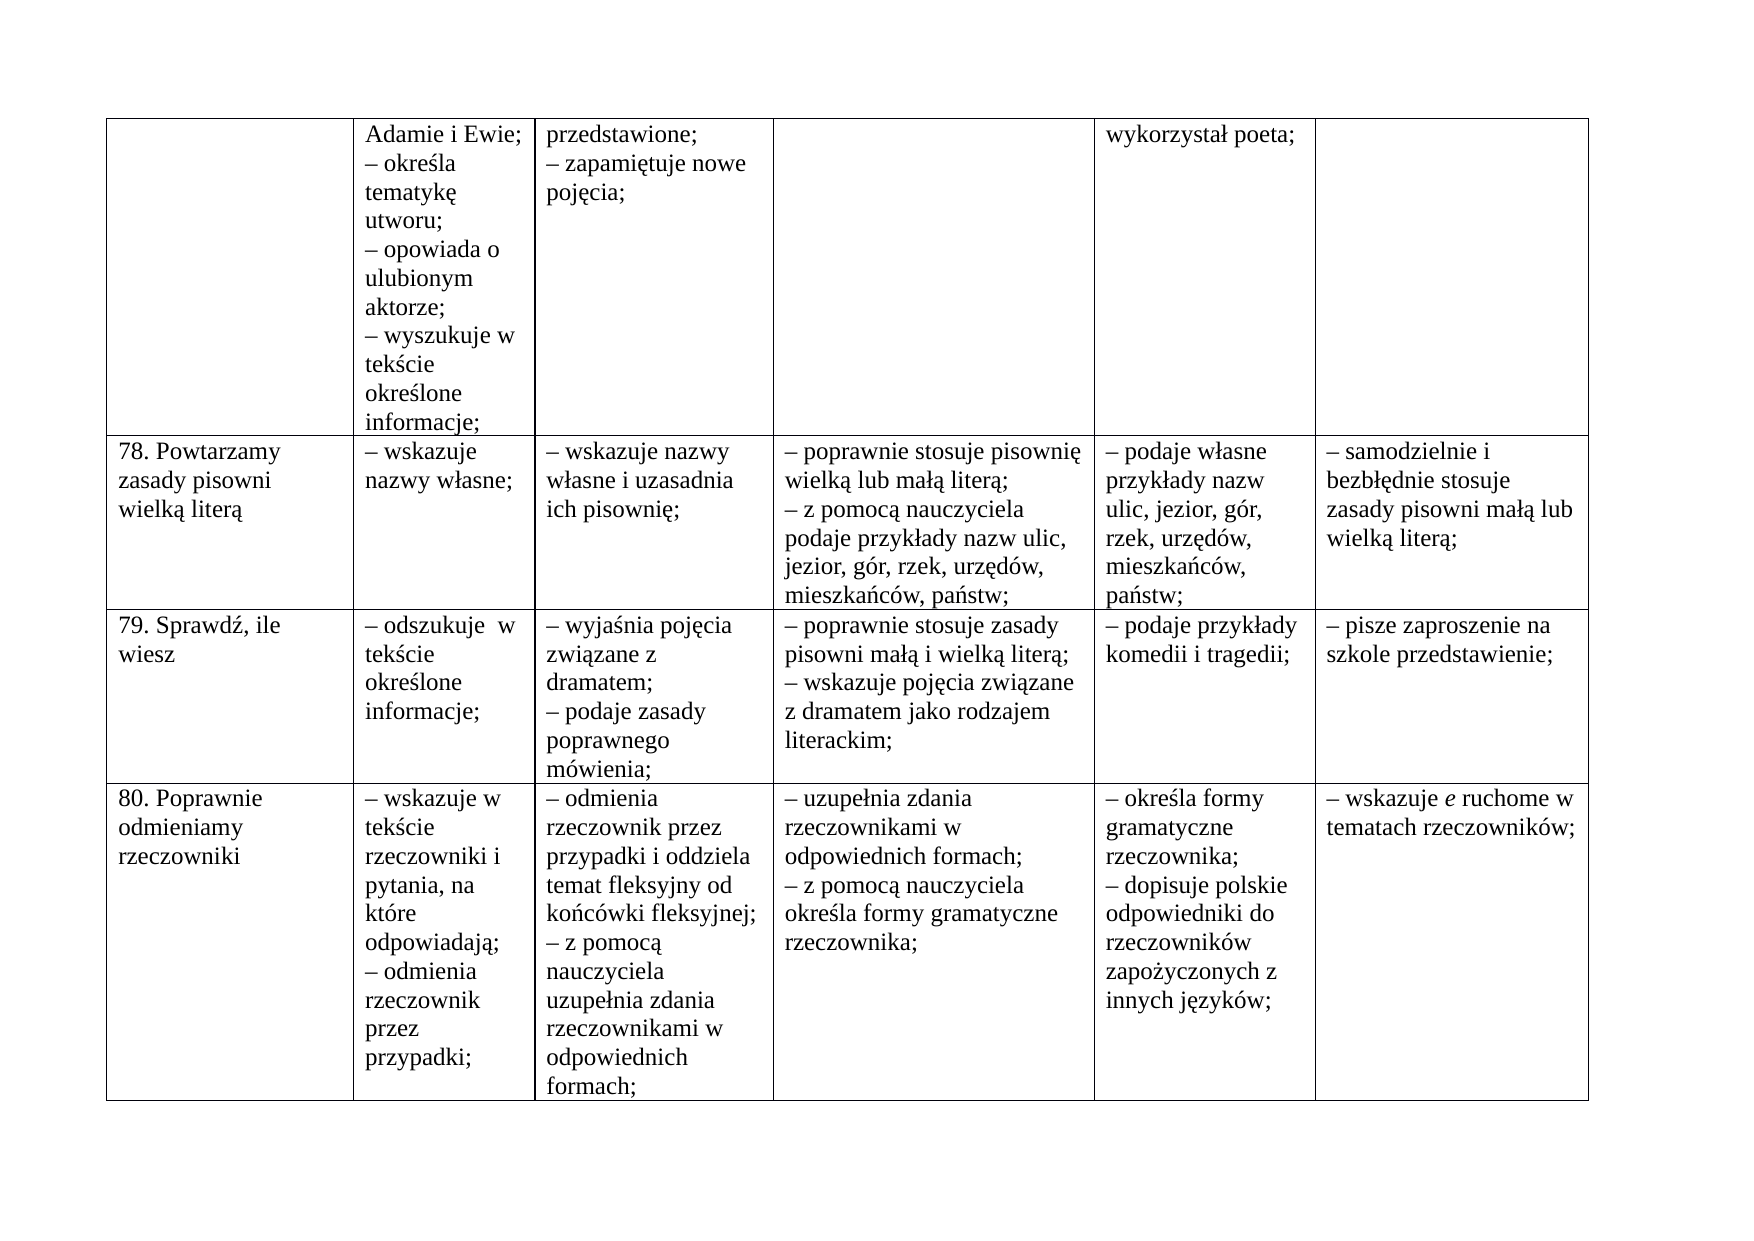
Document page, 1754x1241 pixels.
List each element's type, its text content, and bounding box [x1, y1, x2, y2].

table_cell [774, 119, 1094, 435]
table_cell – pisze zaproszenie na szkole przedstawienie; [1316, 610, 1588, 782]
table_cell – poprawnie stosuje zasady pisowni małą i wielką literą; – wskazuje pojęcia związane z dramatem jako rodzajem literackim; [774, 610, 1094, 782]
table_cell przedstawione; – zapamiętuje nowe pojęcia; [536, 119, 773, 435]
table_cell – wskazuje nazwy własne i uzasadnia ich pisownię; [536, 436, 773, 609]
table_cell – odszukuje w tekście określone informacje; [354, 610, 534, 782]
table_cell 79. Sprawdź, ile wiesz [107, 610, 353, 782]
table_cell – uzupełnia zdania rzeczownikami w odpowiednich formach; – z pomocą nauczyciela określa formy gramatyczne rzeczownika; [774, 784, 1094, 1100]
table_cell – samodzielnie i bezbłędnie stosuje zasady pisowni małą lub wielką literą; [1316, 436, 1588, 609]
table_cell – odmienia rzeczownik przez przypadki i oddziela temat fleksyjny od końcówki fleksyjnej; – z pomocą nauczyciela uzupełnia zdania rzeczownikami w odpowiednich formach; [536, 784, 773, 1100]
table_cell – poprawnie stosuje pisownię wielką lub małą literą; – z pomocą nauczyciela podaje przykłady nazw ulic, jezior, gór, rzek, urzędów, mieszkańców, państw; [774, 436, 1094, 609]
table_cell – wskazuje e ruchome w tematach rzeczowników; [1316, 784, 1588, 1100]
table_cell [107, 119, 353, 435]
table_cell 80. Poprawnie odmieniamy rzeczowniki [107, 784, 353, 1100]
table_cell wykorzystał poeta; [1095, 119, 1315, 435]
table_cell – podaje własne przykłady nazw ulic, jezior, gór, rzek, urzędów, mieszkańców, państw; [1095, 436, 1315, 609]
table_cell – wskazuje w tekście rzeczowniki i pytania, na które odpowiadają; – odmienia rzeczownik przez przypadki; [354, 784, 534, 1100]
table_cell – wyjaśnia pojęcia związane z dramatem; – podaje zasady poprawnego mówienia; [536, 610, 773, 782]
table_cell – określa formy gramatyczne rzeczownika; – dopisuje polskie odpowiedniki do rzeczowników zapożyczonych z innych języków; [1095, 784, 1315, 1100]
table_cell 78. Powtarzamy zasady pisowni wielką literą [107, 436, 353, 609]
table_cell – podaje przykłady komedii i tragedii; [1095, 610, 1315, 782]
table_cell [1316, 119, 1588, 435]
table_cell – wskazuje nazwy własne; [354, 436, 534, 609]
table_cell Adamie i Ewie; – określa tematykę utworu; – opowiada o ulubionym aktorze; – wyszukuje w tekście określone informacje; [354, 119, 534, 435]
